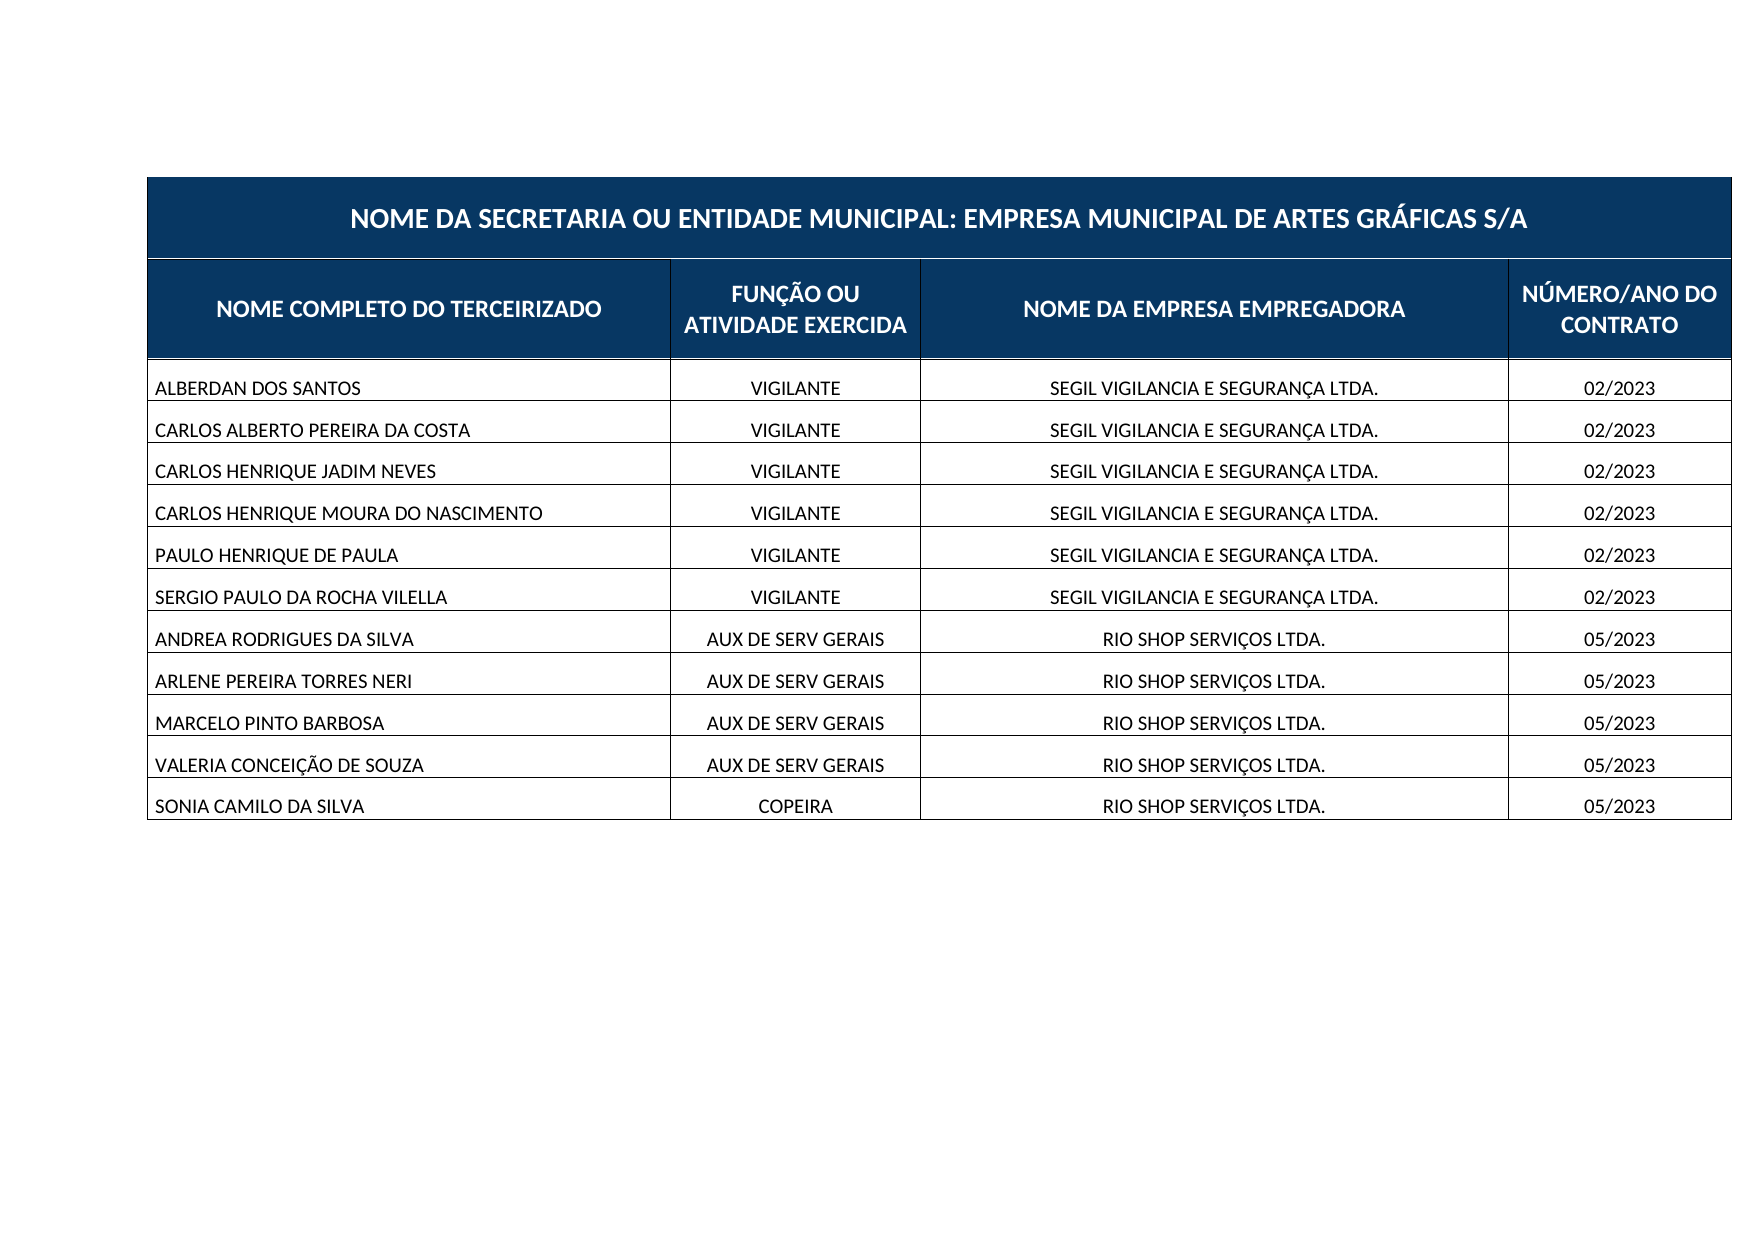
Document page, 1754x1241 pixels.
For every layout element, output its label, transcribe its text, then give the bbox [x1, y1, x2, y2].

table_cell 02/2023 [1509, 485, 1731, 526]
table_cell 02/2023 [1509, 569, 1731, 610]
table_cell 02/2023 [1509, 401, 1731, 442]
table_cell CARLOS HENRIQUE JADIM NEVES [148, 443, 670, 484]
table_header NOME DA SECRETARIA OU ENTIDADE MUNICIPAL: EMPRESA MUNICIPAL DE ARTES GRÁFICAS S/A [148, 177, 1731, 258]
table_cell SEGIL VIGILANCIA E SEGURANÇA LTDA. [921, 360, 1508, 400]
table_cell VIGILANTE [671, 569, 920, 610]
table_cell SERGIO PAULO DA ROCHA VILELLA [148, 569, 670, 610]
table_cell 05/2023 [1509, 736, 1731, 777]
table_cell ALBERDAN DOS SANTOS [148, 360, 670, 400]
table_cell SONIA CAMILO DA SILVA [148, 778, 670, 819]
table_cell VIGILANTE [671, 360, 920, 400]
table_cell NÚMERO/ANO DO CONTRATO [1509, 259, 1731, 358]
table_cell VIGILANTE [671, 401, 920, 442]
table_cell RIO SHOP SERVIÇOS LTDA. [921, 778, 1508, 819]
table_cell NOME DA EMPRESA EMPREGADORA [921, 259, 1508, 358]
table_cell 05/2023 [1509, 778, 1731, 819]
table_cell VIGILANTE [671, 485, 920, 526]
table_cell CARLOS ALBERTO PEREIRA DA COSTA [148, 401, 670, 442]
table_cell VIGILANTE [671, 527, 920, 568]
table_cell RIO SHOP SERVIÇOS LTDA. [921, 695, 1508, 735]
table_cell ARLENE PEREIRA TORRES NERI [148, 653, 670, 693]
table_cell PAULO HENRIQUE DE PAULA [148, 527, 670, 568]
table_cell NOME COMPLETO DO TERCEIRIZADO [148, 260, 670, 358]
table_cell 05/2023 [1509, 695, 1731, 735]
table_cell MARCELO PINTO BARBOSA [148, 695, 670, 735]
table_cell AUX DE SERV GERAIS [671, 695, 920, 735]
table_cell 02/2023 [1509, 443, 1731, 484]
table_cell ANDREA RODRIGUES DA SILVA [148, 611, 670, 652]
table_cell FUNÇÃO OU ATIVIDADE EXERCIDA [671, 259, 920, 358]
table_cell SEGIL VIGILANCIA E SEGURANÇA LTDA. [921, 401, 1508, 442]
table_cell 02/2023 [1509, 527, 1731, 568]
table_cell SEGIL VIGILANCIA E SEGURANÇA LTDA. [921, 485, 1508, 526]
table_cell AUX DE SERV GERAIS [671, 653, 920, 693]
table_cell VIGILANTE [671, 443, 920, 484]
table_cell SEGIL VIGILANCIA E SEGURANÇA LTDA. [921, 443, 1508, 484]
table_cell SEGIL VIGILANCIA E SEGURANÇA LTDA. [921, 569, 1508, 610]
table_cell COPEIRA [671, 778, 920, 819]
table_cell AUX DE SERV GERAIS [671, 611, 920, 652]
table_cell 02/2023 [1509, 360, 1731, 400]
table_cell VALERIA CONCEIÇÃO DE SOUZA [148, 736, 670, 777]
table_cell RIO SHOP SERVIÇOS LTDA. [921, 653, 1508, 693]
table_cell RIO SHOP SERVIÇOS LTDA. [921, 611, 1508, 652]
table_cell AUX DE SERV GERAIS [671, 736, 920, 777]
table_cell RIO SHOP SERVIÇOS LTDA. [921, 736, 1508, 777]
table_cell CARLOS HENRIQUE MOURA DO NASCIMENTO [148, 485, 670, 526]
table_cell 05/2023 [1509, 611, 1731, 652]
table_cell SEGIL VIGILANCIA E SEGURANÇA LTDA. [921, 527, 1508, 568]
table_cell 05/2023 [1509, 653, 1731, 693]
